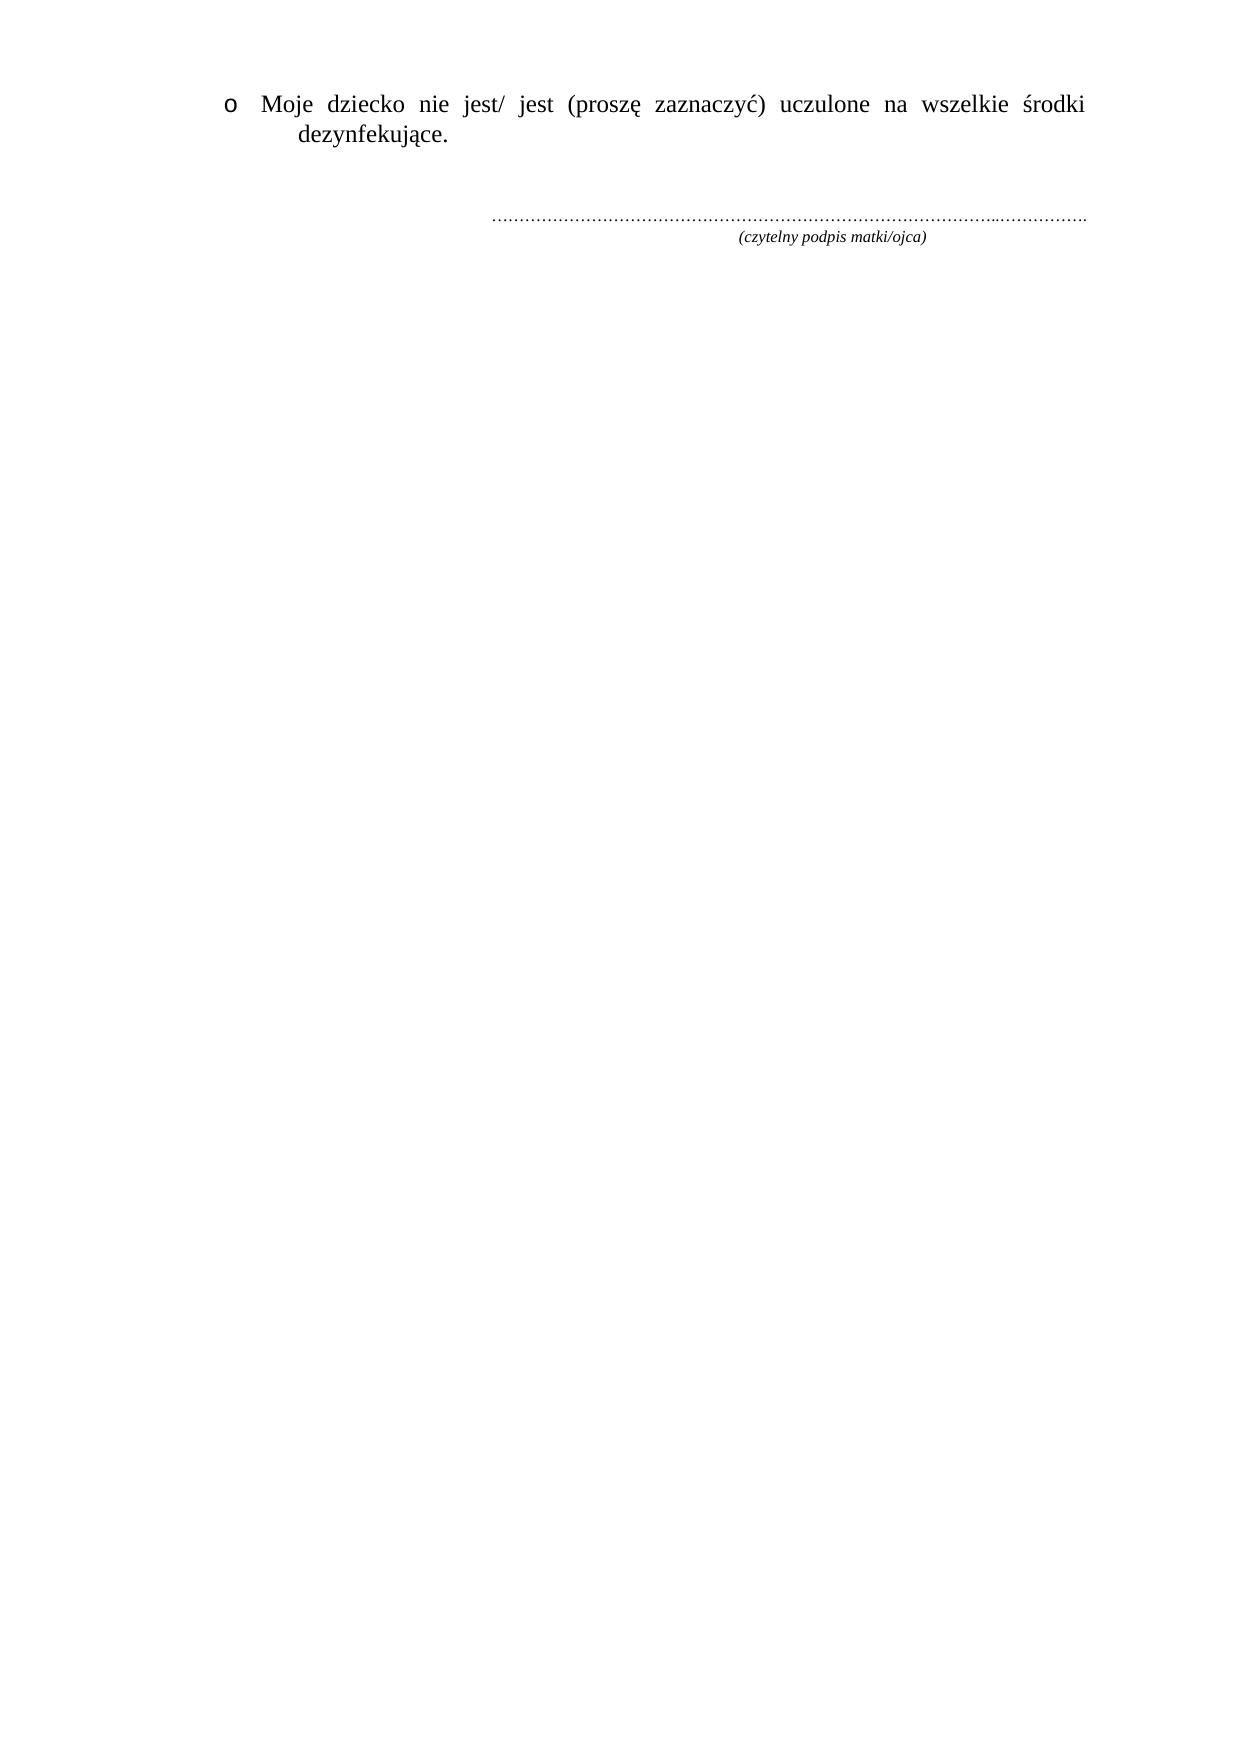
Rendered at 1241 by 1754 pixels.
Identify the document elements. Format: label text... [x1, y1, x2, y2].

list Moje dziecko nie jest/ jest (proszę zaznaczyć) uczulone na wszelkie środki dezynfekujące. [223, 89, 1087, 148]
text ………………………………………………………………………………..……………. [148, 206, 1087, 225]
text (czytelny podpis matki/ojca) [739, 227, 1087, 246]
